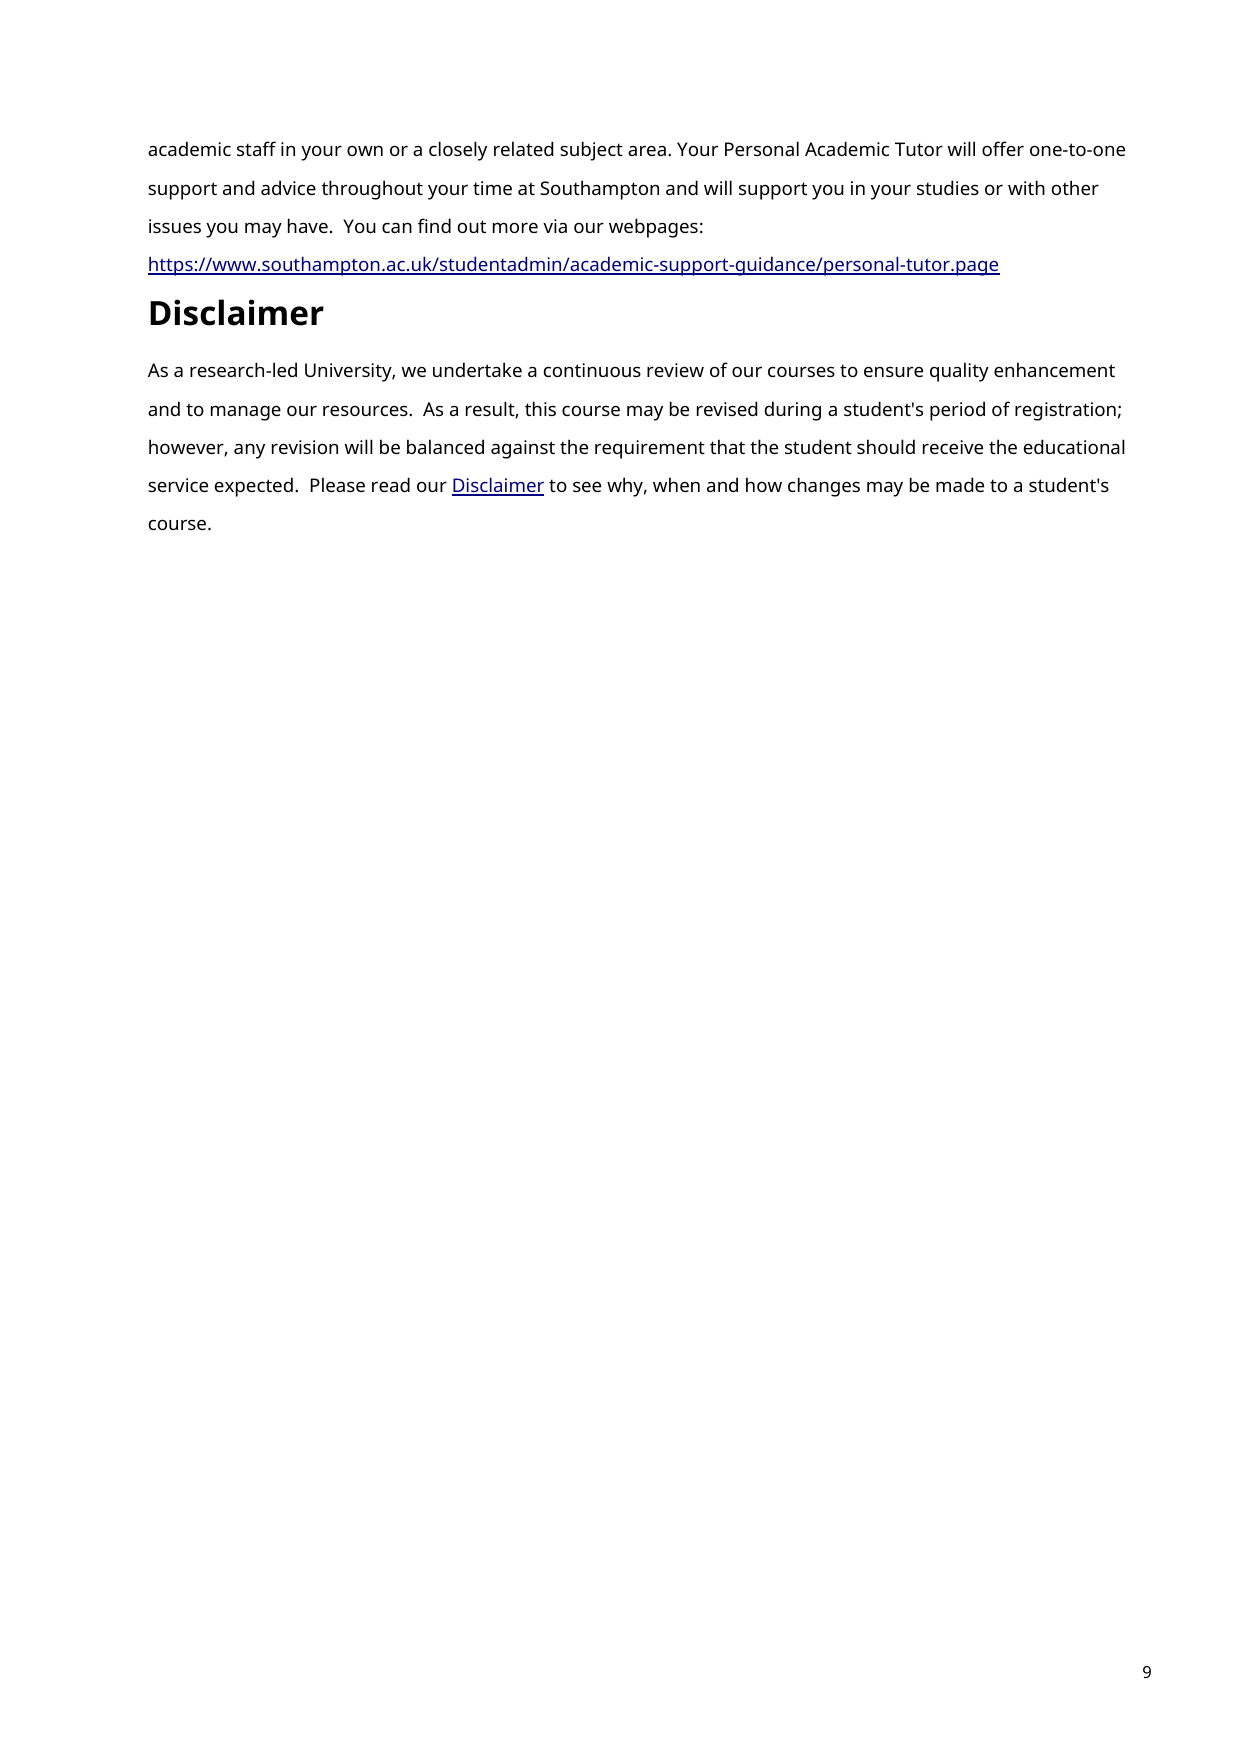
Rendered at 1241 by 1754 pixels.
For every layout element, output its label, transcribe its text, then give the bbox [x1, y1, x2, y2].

text https://www.southampton.ac.uk/studentadmin/academic-support-guidance/personal-tutor.page [148, 251, 1152, 277]
text As a research-led University, we undertake a continuous review of our courses to ensure quality enhancement and to manage our resources. As a result, this course may be revised during a student's period of registration; however, any revision will be balanced against the requirement that the student should receive the educational service expected. Please read our Disclaimer to see why, when and how changes may be made to a student's course. [148, 358, 1152, 536]
subtitle Disclaimer [148, 290, 1152, 335]
text academic staff in your own or a closely related subject area. Your Personal Academic Tutor will offer one-to-one support and advice throughout your time at Southampton and will support you in your studies or with other issues you may have. You can find out more via our webpages: [148, 137, 1152, 239]
